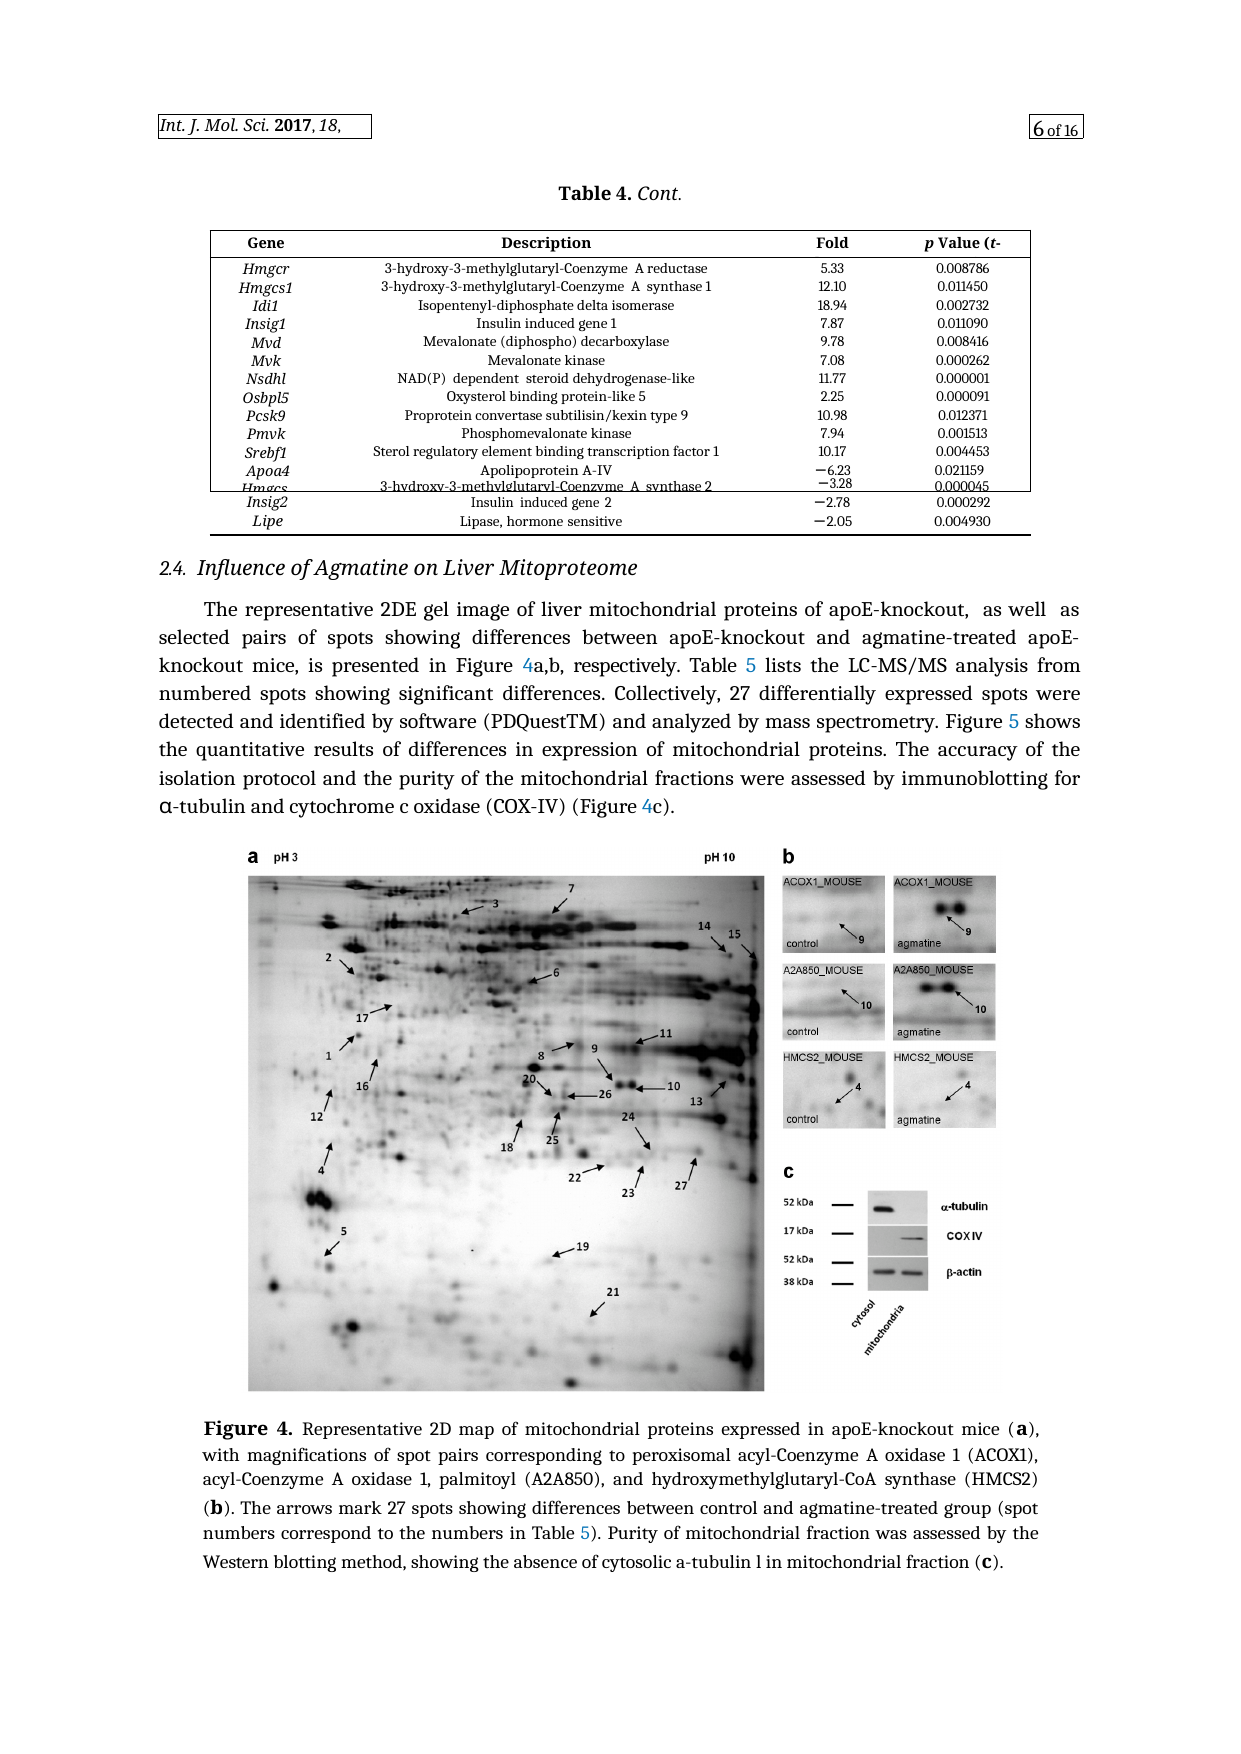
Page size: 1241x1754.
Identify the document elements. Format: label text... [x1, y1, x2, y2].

table_cell Insulin induced gene 1 [335, 315, 759, 333]
table_cell 0.001513 [893, 425, 1030, 443]
list Influence of Agmatine on Liver Mitoproteome [159, 553, 1092, 582]
table_header p Value (t-Test) [893, 231, 1030, 256]
text Figure 4. Representative 2D map of mitochondrial proteins expressed in apoE-knockout mice (a), with magnifications of spot pairs corresponding to peroxisomal acyl-Coenzyme A oxidase 1 (ACOX1), acyl-Coenzyme A oxidase 1, palmitoyl (A2A850), and hydroxymethylglutaryl-CoA synthase (HMCS2) (b). The arrows mark 27 spots showing differences between control and agmatine-treated group (spot numbers correspond to the numbers in Table 5). Purity of mitochondrial fraction was assessed by the Western blotting method, showing the absence of cytosolic a-tubulin l in mitochondrial fraction (c). [203, 862, 1039, 1574]
text Table 4. Cont. [148, 180, 1092, 206]
table_cell Pmvk [211, 425, 335, 443]
table_cell 0.012371 [893, 407, 1030, 425]
table_cell 0.021159 0.000045 [893, 462, 1030, 491]
table_cell Apoa4 Hmgcs2 [211, 462, 335, 491]
table_cell 0.004453 [893, 444, 1030, 462]
table_cell −6.23 [759, 462, 893, 491]
table_cell Isopentenyl-diphosphate delta isomerase [335, 297, 759, 315]
table_cell 7.08 [759, 352, 893, 370]
table_header Gene Name [211, 231, 335, 256]
table_cell 0.000262 [893, 352, 1030, 370]
table_cell 0.011450 [893, 279, 1030, 297]
table_cell Hmgcr [211, 258, 335, 278]
table_cell Mevalonate (diphospho) decarboxylase [335, 334, 759, 352]
table_cell NAD(P) dependent steroid dehydrogenase-like [335, 370, 759, 388]
table_cell 10.17 [759, 444, 893, 462]
table_cell Proprotein convertase subtilisin/kexin type 9 [335, 407, 759, 425]
table_cell 10.98 [759, 407, 893, 425]
table_cell Mvd [211, 334, 335, 352]
table_cell 12.10 [759, 279, 893, 297]
table_cell Srebf1 [211, 444, 335, 462]
table_cell Mevalonate kinase [335, 352, 759, 370]
table_cell 11.77 [759, 370, 893, 388]
text Insig2 Insulin induced gene 2 −2.78 0.000292 [247, 492, 1092, 511]
table_cell 3-hydroxy-3-methylglutaryl-Coenzyme A reductase [335, 258, 759, 278]
table_cell Mvk [211, 352, 335, 370]
table_cell Apolipoprotein A-IV 3-hydroxy-3-methylglutaryl-Coenzyme A synthase 2 [335, 462, 759, 491]
table_cell 3-hydroxy-3-methylglutaryl-Coenzyme A synthase 1 [335, 279, 759, 297]
table_cell 0.002732 [893, 297, 1030, 315]
table_cell 0.000001 [893, 370, 1030, 388]
table_cell 9.78 [759, 334, 893, 352]
table_cell Osbpl5 [211, 389, 335, 407]
table_cell Phosphomevalonate kinase [335, 425, 759, 443]
text Lipe Lipase, hormone sensitive −2.05 0.004930 [151, 511, 1092, 530]
table_cell Idi1 [211, 297, 335, 315]
table_cell 18.94 [759, 297, 893, 315]
table_header Description [335, 231, 759, 256]
table_cell Hmgcs1 [211, 279, 335, 297]
picture [240, 847, 1004, 1393]
table_cell 0.011090 [893, 315, 1030, 333]
table_cell Insig1 [211, 315, 335, 333]
table_cell 7.87 [759, 315, 893, 333]
table_cell 5.33 [759, 258, 893, 278]
table_cell Oxysterol binding protein-like 5 [335, 389, 759, 407]
table_cell Sterol regulatory element binding transcription factor 1 [335, 444, 759, 462]
text The representative 2DE gel image of liver mitochondrial proteins of apoE-knockout, as well as selected pairs of spots showing differences between apoE-knockout and agmatine-treated apoE-knockout mice, is presented in Figure 4a,b, respectively. Table 5 lists the LC-MS/MS analysis from numbered spots showing significant differences. Collectively, 27 differentially expressed spots were detected and identified by software (PDQuestTM) and analyzed by mass spectrometry. Figure 5 shows the quantitative results of differences in expression of mitochondrial proteins. The accuracy of the isolation protocol and the purity of the mitochondrial fractions were assessed by immunoblotting for α-tubulin and cytochrome c oxidase (COX-IV) (Figure 4c). [158, 594, 1081, 819]
table_cell Nsdhl [211, 370, 335, 388]
table_cell 0.008416 [893, 334, 1030, 352]
table_cell 7.94 [759, 425, 893, 443]
table_cell Pcsk9 [211, 407, 335, 425]
table_header Fold Change [759, 231, 893, 256]
table_cell 0.008786 [893, 258, 1030, 278]
table_cell 2.25 [759, 389, 893, 407]
text −3.28 [148, 473, 210, 492]
table_cell 0.000091 [893, 389, 1030, 407]
